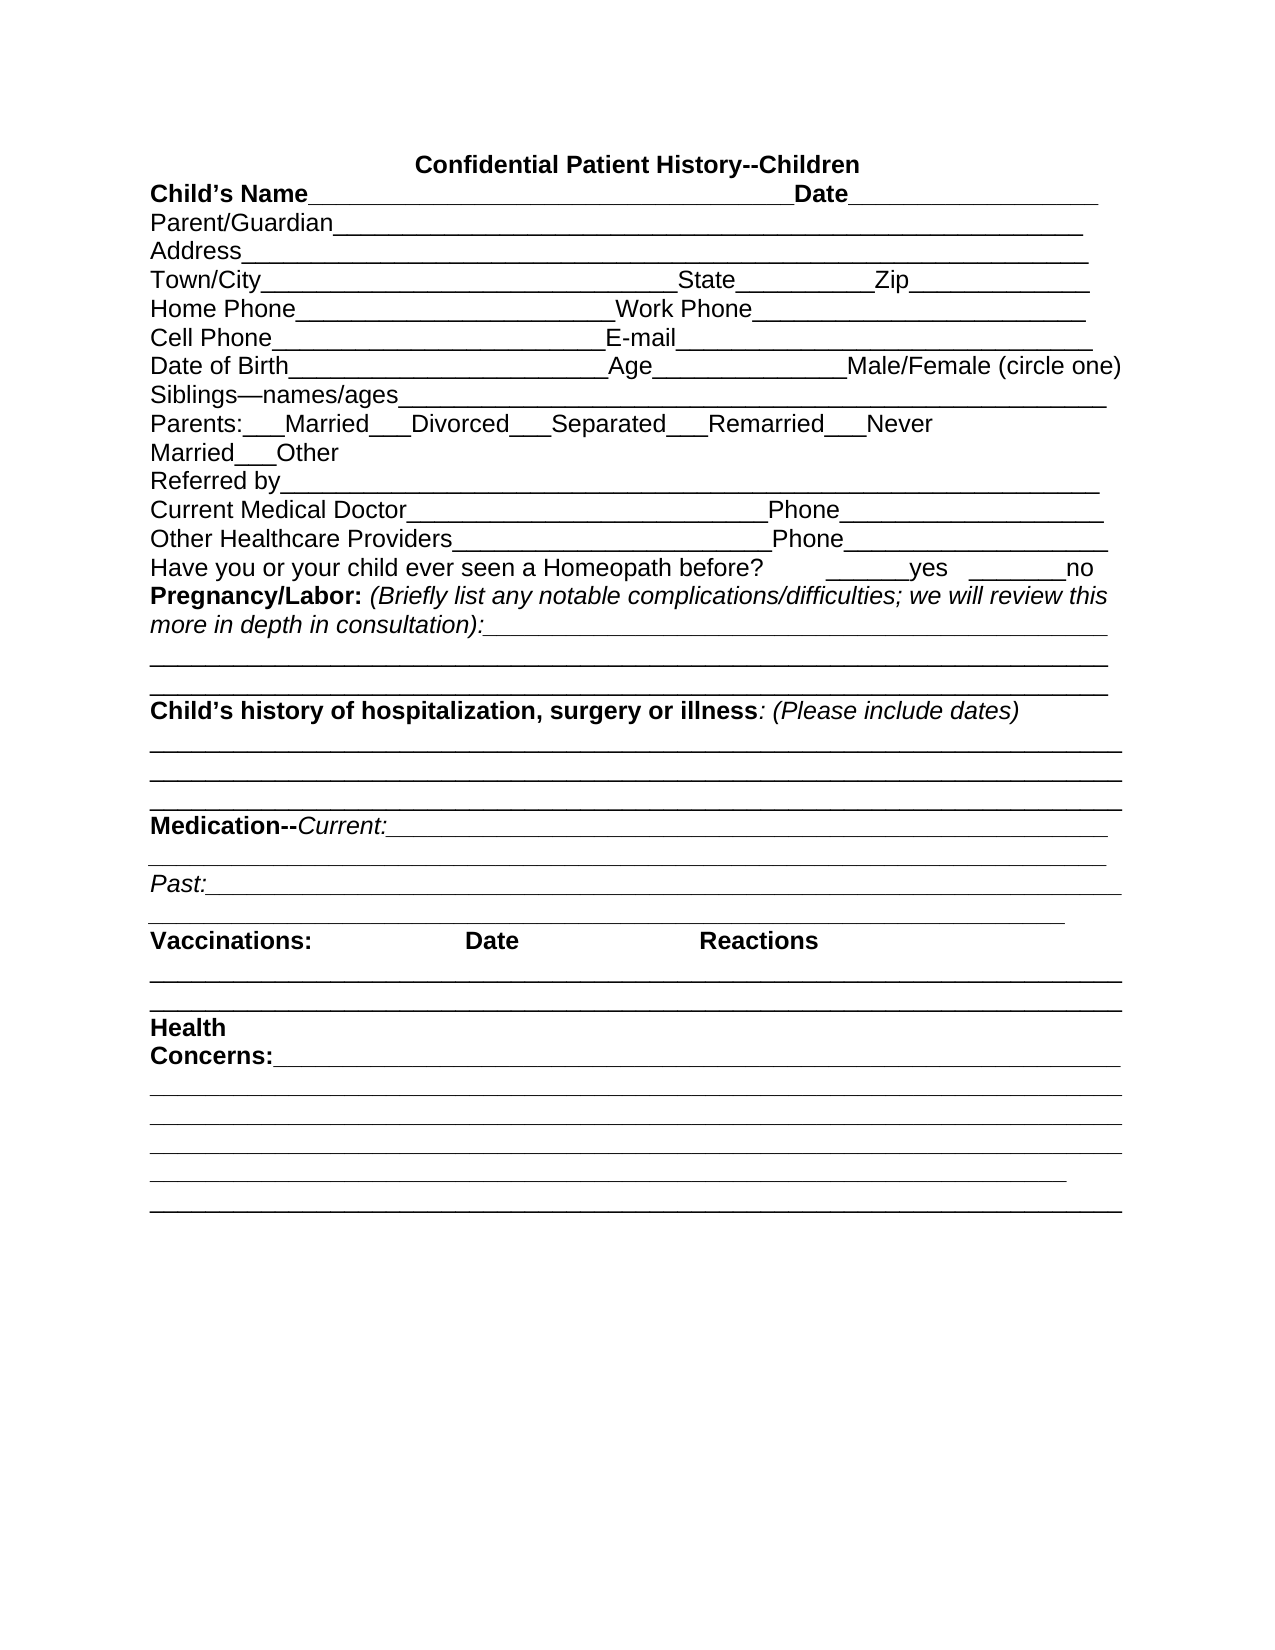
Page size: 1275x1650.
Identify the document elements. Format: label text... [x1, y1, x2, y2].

text _____________________________________________________________________ [150, 840, 1125, 869]
text Current Medical Doctor__________________________Phone___________________ [150, 495, 1125, 524]
text Parent/Guardian______________________________________________________ [150, 207, 1125, 236]
text _____________________________________________________________________ [150, 667, 1125, 696]
text Referred by___________________________________________________________ [150, 466, 1125, 495]
text Past:____________________________________________________________________________________________________________________________________ [150, 869, 1125, 926]
text ____________________________________________________________________________________________________________________________________________ [150, 955, 1125, 1012]
text Home Phone_______________________Work Phone________________________ [150, 294, 1125, 322]
text Parents:___Married___Divorced___Separated___Remarried___Never Married___Other [150, 409, 1125, 466]
text Vaccinations: Date Reactions [150, 926, 1125, 955]
text Address_____________________________________________________________ [150, 236, 1125, 265]
text Have you or your child ever seen a Homeopath before? ______yes _______no [150, 552, 1125, 581]
text Child’s history of hospitalization, surgery or illness: (Please include dates) [150, 696, 1125, 725]
text _____________________________________________________________________ [150, 639, 1125, 667]
text Other Healthcare Providers_______________________Phone___________________ [150, 524, 1125, 552]
text Pregnancy/Labor: (Briefly list any notable complications/difficulties; we will review this more in depth in consultation):_____________________________________________ [150, 581, 1125, 639]
text Child’s Name___________________________________Date__________________ [150, 179, 1125, 207]
text Medication--Current:____________________________________________________ [150, 811, 1125, 840]
text ______________________________________________________________________ [150, 1185, 1125, 1214]
text Cell Phone________________________E-mail______________________________ [150, 322, 1125, 351]
text Confidential Patient History--Children [150, 150, 1125, 179]
text Date of Birth_______________________Age______________Male/Female (circle one) [150, 351, 1125, 380]
text Town/City______________________________State__________Zip_____________ [150, 265, 1125, 294]
text __________________________________________________________________________________________________________________________________________________________________________________________________________________ [150, 725, 1125, 811]
text Siblings—names/ages___________________________________________________ [150, 380, 1125, 409]
text Health Concerns:_________________________________________________________________________________________________________________________________________________________________________________________________________________________________________________________________________________________________________________________________________________ [150, 1012, 1125, 1185]
